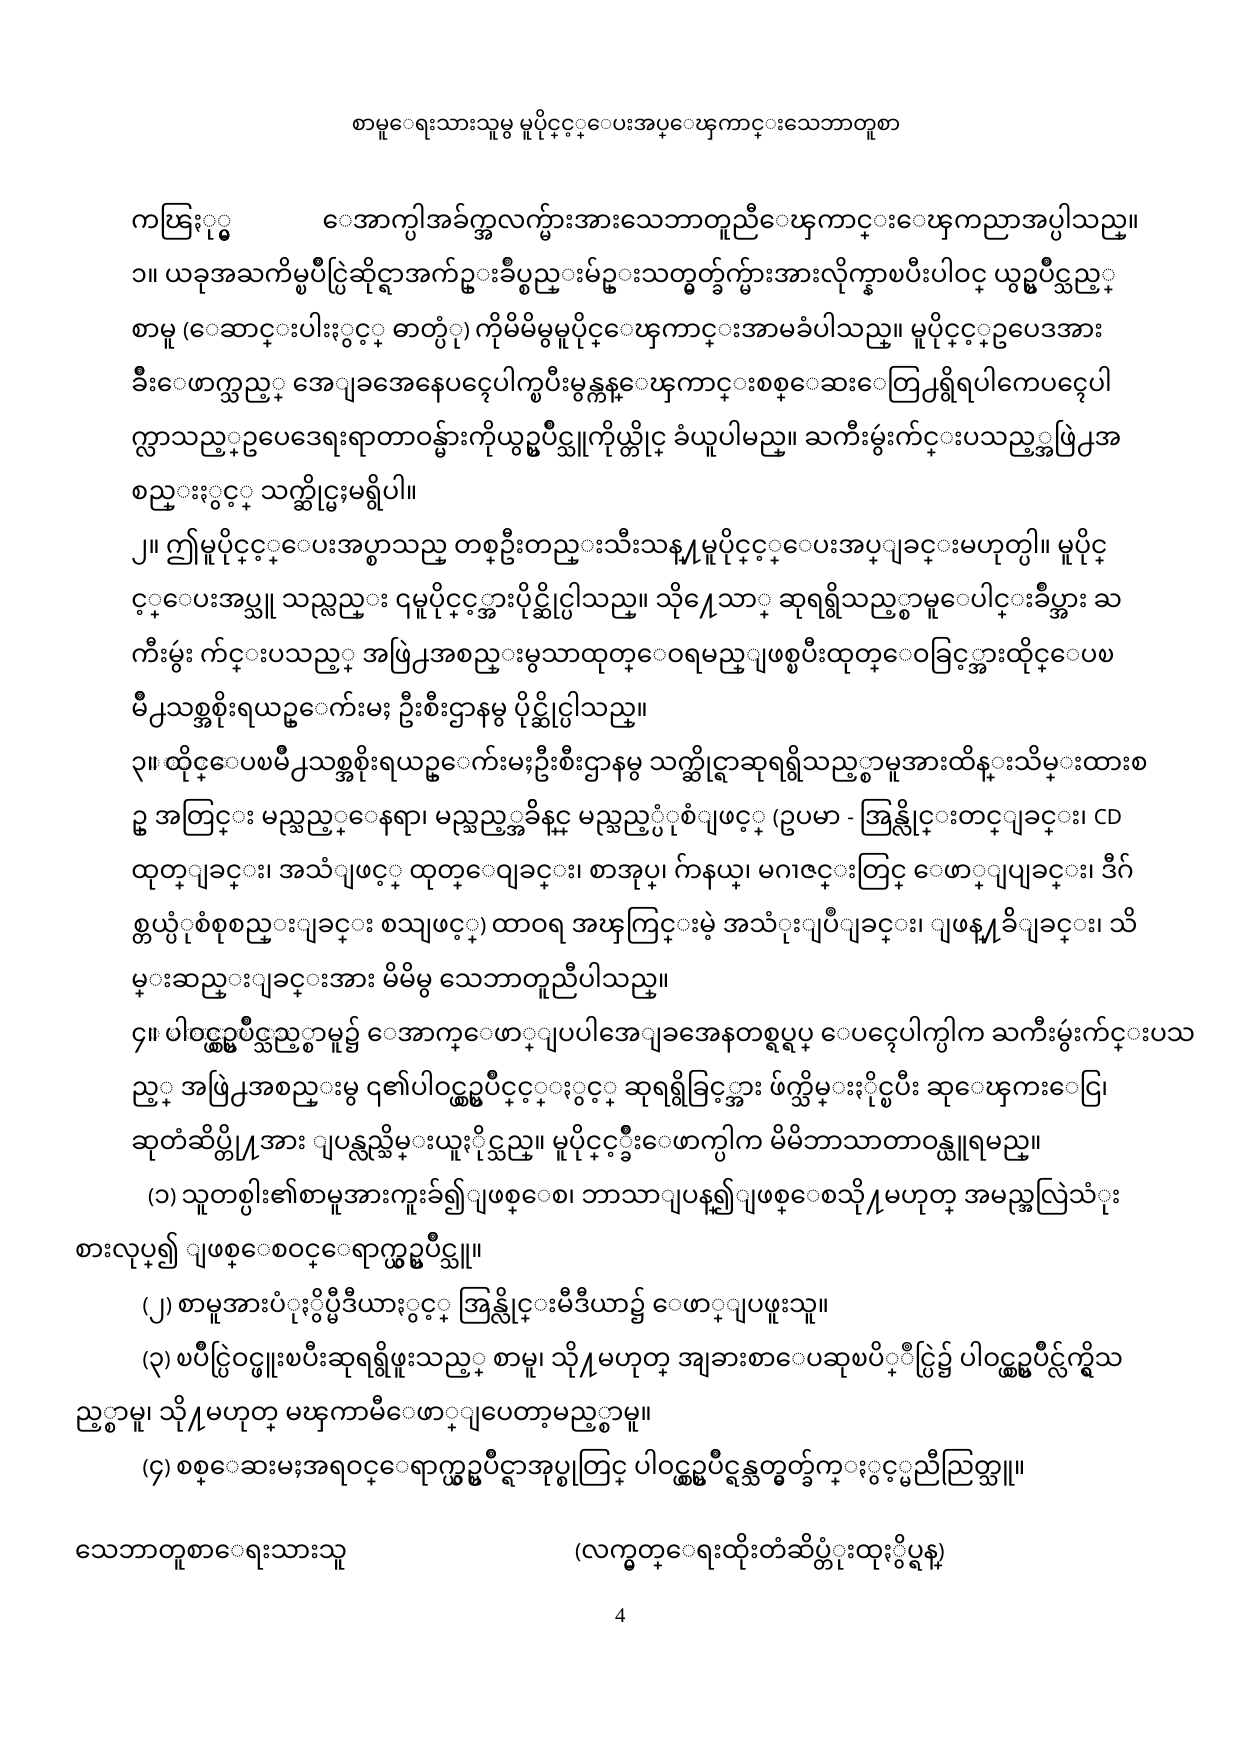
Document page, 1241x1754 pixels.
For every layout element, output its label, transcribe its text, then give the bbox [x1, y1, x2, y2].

text (၂) စာမူအားပံုႏွိပ္မီဒီယာႏွင့္ အြန္လိုင္းမီဒီယာ၌ ေဖာ္ျပဖူးသူ။ [75, 1269, 1140, 1323]
text စာမူေရးသားသူမွ မူပိုင္ခြင့္ေပးအပ္ေၾကာင္းသေဘာတူစာ [86, 75, 1165, 144]
text ၁။ ယခုအႀကိမ္ၿပိဳင္ပြဲဆိုင္ရာအက်ဥ္းခ်ဳပ္စည္းမ်ဥ္းသတ္မွတ္ခ်က္မ်ားအားလိုက္နာၿပီးပါဝင္ ယွဥ္ၿပိဳင္သည့္ စာမူ (ေဆာင္းပါးႏွင့္ ဓာတ္ပံု) ကိုမိမိမွမူပိုင္ေၾကာင္းအာမခံပါသည္။ မူပိုင္ခြင့္ဥပေဒအားခ်ိဳးေဖာက္သည့္ အေျခအေနေပၚေပါက္ၿပီးမွန္ကန္ေၾကာင္းစစ္ေဆးေတြ႕ရွိရပါကေပၚေပါက္လာသည့္ဥပေဒေရးရာတာဝန္မ်ားကိုယွဥ္ၿပိဳင္သူကိုယ္တိုင္ ခံယူပါမည္။ ႀကီးမွဴးက်င္းပသည့္အဖြဲ႕အစည္းႏွင့္ သက္ဆိုင္မႈမရွိပါ။ [131, 239, 1121, 510]
text ကၽြႏု္ပ္မွ ေအာက္ပါအခ်က္အလက္မ်ားအားသေဘာတူညီေၾကာင္းေၾကညာအပ္ပါသည္။ [131, 185, 1140, 239]
text (၃) ၿပိဳင္ပြဲဝင္ဖူးၿပီးဆုရရွိဖူးသည့္ စာမူ၊ သို႔မဟုတ္ အျခားစာေပဆုၿပိ္ဳင္ပြဲ၌ ပါဝင္ယွဥ္ၿပိဳင္လ်က္ရွိသည့္စာမူ၊ သို႔မဟုတ္ မၾကာမီေဖာ္ျပေတာ့မည့္စာမူ။ [75, 1323, 1140, 1431]
text (၄) စစ္ေဆးမႈအရဝင္ေရာက္ယွဥ္ၿပိဳင္ရာအုပ္စုတြင္ ပါဝင္ယွဥ္ၿပိဳင္ရန္သတ္မွတ္ခ်က္ႏွင့္မညီညြတ္သူ။ [75, 1431, 1140, 1485]
text (၁) သူတစ္ပါး၏စာမူအားကူးခ်၍ျဖစ္ေစ၊ ဘာသာျပန္၍ျဖစ္ေစသို႔မဟုတ္ အမည္အလြဲသံုးစားလုပ္၍ ျဖစ္ေစဝင္ေရာက္ယွဥ္ၿပိဳင္သူ။ [75, 1160, 1140, 1269]
text ၄။ ပါဝင္ယွဥ္ၿပိဳင္သည့္စာမူ၌ ေအာက္ေဖာ္ျပပါအေျခအေနတစ္ရပ္ရပ္ ေပၚေပါက္ပါက ႀကီးမွဴးက်င္းပသည့္ အဖြဲ႕အစည္းမွ ၎၏ပါဝင္ယွဥ္ၿပိဳင္ခြင့္ႏွင့္ ဆုရရွိခြင့္အား ဖ်က္သိမ္းႏိုင္ၿပီး ဆုေၾကးေငြ၊ ဆုတံဆိပ္တို႔အား ျပန္လည္သိမ္းယူႏိုင္သည္။ မူပိုင္ခြင့္ခ်ိဳးေဖာက္ပါက မိမိဘာသာတာဝန္ယူရမည္။ [131, 998, 1140, 1160]
text ၃။ ထိုင္ေပၿမိဳ႕သစ္အစိုးရယဥ္ေက်းမႈဦးစီးဌာနမွ သက္ဆိုင္ရာဆုရရွိသည့္စာမူအားထိန္းသိမ္းထားစဥ္ အတြင္း မည္သည့္ေနရာ၊ မည္သည့္အခ်ိန္တြင္ မည္သည့္ပံုစံျဖင့္ (ဥပမာ - အြန္လိုင္းတင္ျခင္း၊ CD ထုတ္ျခင္း၊ အသံျဖင့္ ထုတ္ေဝျခင္း၊ စာအုပ္၊ ဂ်ာနယ္၊ မဂၢဇင္းတြင္ ေဖာ္ျပျခင္း၊ ဒီဂ်စ္တယ္ပံုစံစုစည္းျခင္း စသျဖင့္) ထာဝရ အၾကြင္းမဲ့ အသံုးျပဳျခင္း၊ ျဖန္႔ခ်ိျခင္း၊ သိမ္းဆည္းျခင္းအား မိမိမွ သေဘာတူညီပါသည္။ [131, 727, 1140, 998]
text သေဘာတူစာေရးသားသူ (လက္မွတ္ေရးထိုးတံဆိပ္တံုးထုႏွိပ္ရန္) [75, 1527, 1140, 1569]
text ၂။ ဤမူပိုင္ခြင့္ေပးအပ္စာသည္ တစ္ဦးတည္းသီးသန္႔မူပိုင္ခြင့္ေပးအပ္ျခင္းမဟုတ္ပါ။ မူပိုင္ခြင့္ေပးအပ္သူ သည္လည္း ၎မူပိုင္ခြင့္အားပိုင္ဆိုင္ပါသည္။ သို႔ေသာ္ ဆုရရွိသည့္စာမူေပါင္းခ်ဳပ္အား ႀကီးမွဴး က်င္းပသည့္ အဖြဲ႕အစည္းမွသာထုတ္ေဝရမည္ျဖစ္ၿပီးထုတ္ေဝခြင့္အားထိုင္ေပၿမိဳ႕သစ္အစိုးရယဥ္ေက်းမႈ ဦးစီးဌာနမွ ပိုင္ဆိုင္ပါသည္။ [131, 510, 1140, 727]
